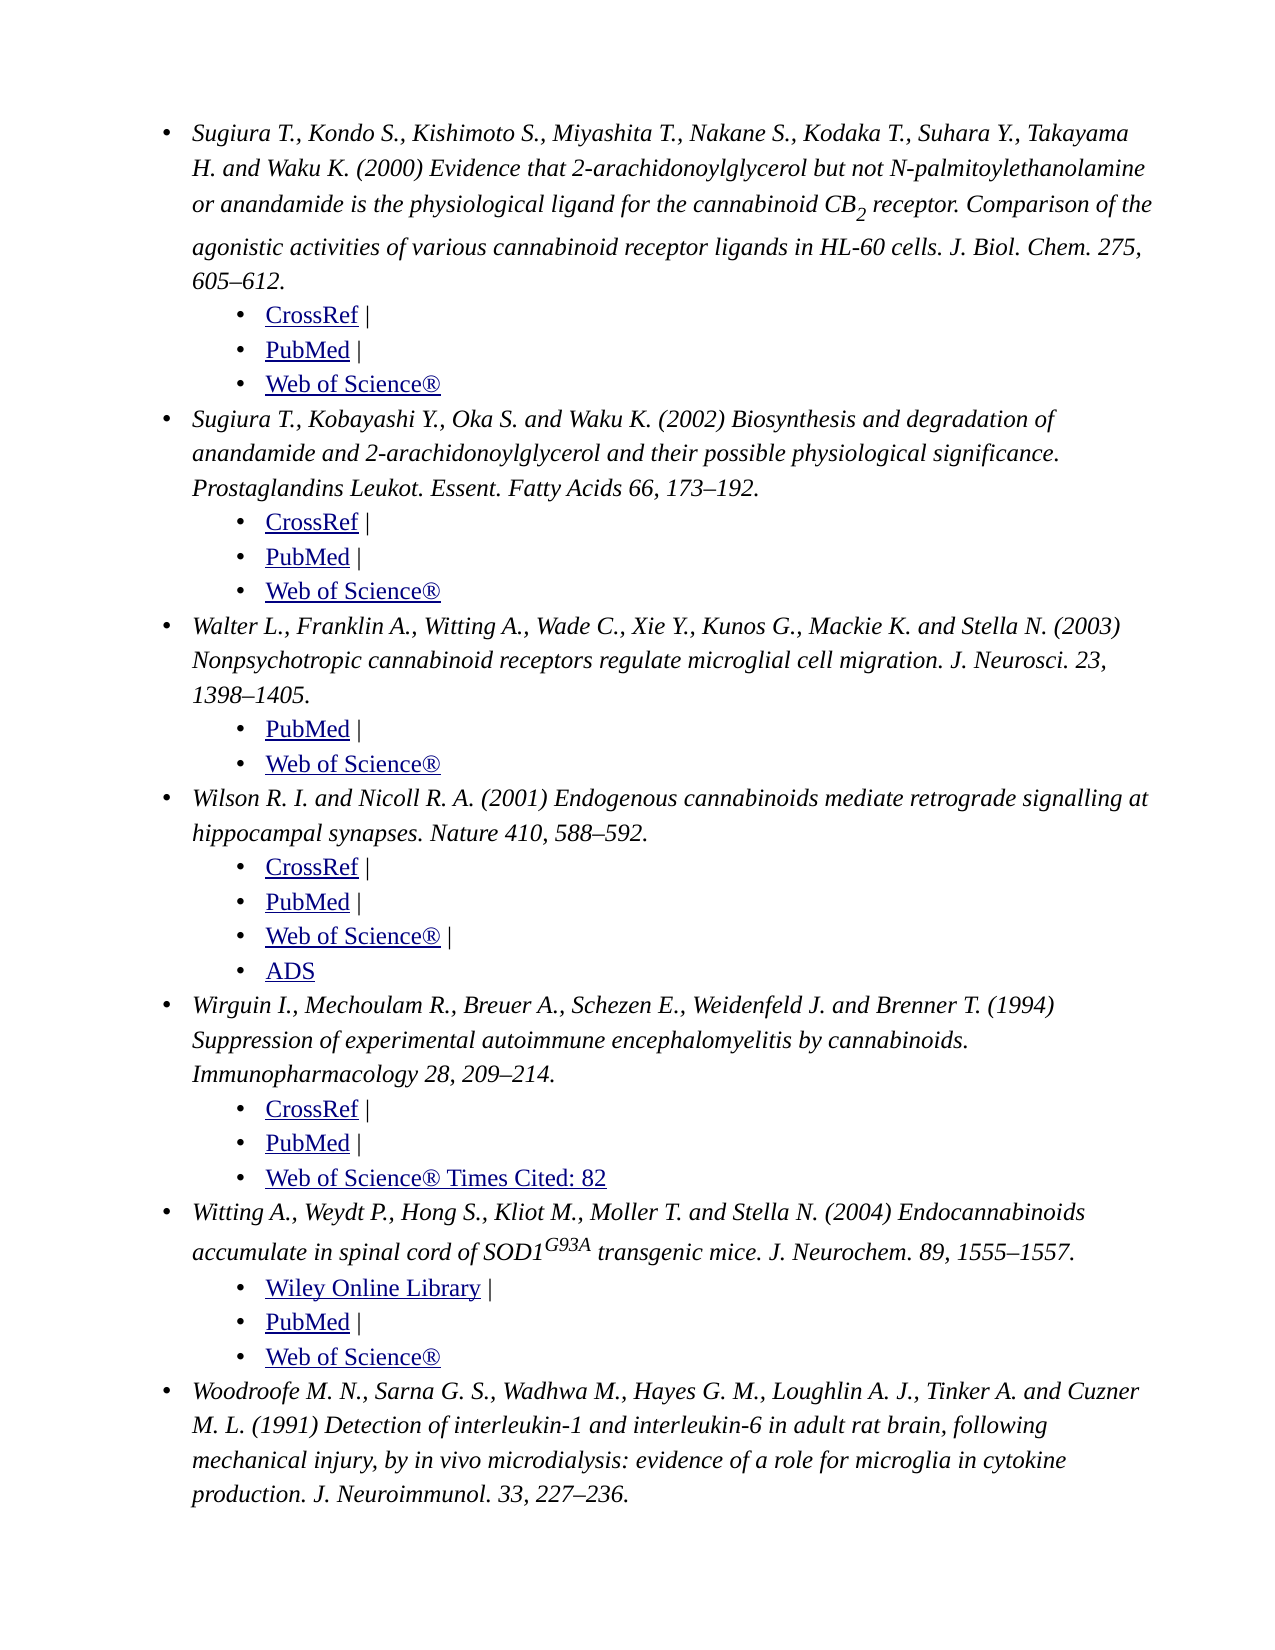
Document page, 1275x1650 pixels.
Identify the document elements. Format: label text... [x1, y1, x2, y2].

list PubMed | [236, 1307, 1157, 1336]
list CrossRef | [236, 1094, 1157, 1122]
list Web of Science® [236, 576, 1157, 605]
list PubMed | [236, 714, 1157, 743]
list Woodroofe M. N., Sarna G. S., Wadhwa M., Hayes G. M., Loughlin A. J., Tinker A. and Cuzner M. L. (1991) Detection of interleukin-1 and interleukin-6 in adult rat brain, following mechanical injury, by in vivo microdialysis: evidence of a role for microglia in cytokine production. J. Neuroimmunol. 33, 227–236. [162, 1376, 1157, 1508]
list Web of Science® | [236, 921, 1157, 950]
list ADS [236, 956, 1157, 984]
list Walter L., Franklin A., Witting A., Wade C., Xie Y., Kunos G., Mackie K. and Stella N. (2003) Nonpsychotropic cannabinoid receptors regulate microglial cell migration. J. Neurosci. 23, 1398–1405. [162, 611, 1157, 709]
list Web of Science® Times Cited: 82 [236, 1163, 1157, 1191]
list Web of Science® [236, 1342, 1157, 1370]
list PubMed | [236, 887, 1157, 916]
list Witting A., Weydt P., Hong S., Kliot M., Moller T. and Stella N. (2004) Endocannabinoids accumulate in spinal cord of SOD1G93A transgenic mice. J. Neurochem. 89, 1555–1557. [162, 1197, 1157, 1266]
list Wirguin I., Mechoulam R., Breuer A., Schezen E., Weidenfeld J. and Brenner T. (1994) Suppression of experimental autoimmune encephalomyelitis by cannabinoids. Immunopharmacology 28, 209–214. [162, 990, 1157, 1088]
list CrossRef | [236, 852, 1157, 881]
list Sugiura T., Kondo S., Kishimoto S., Miyashita T., Nakane S., Kodaka T., Suhara Y., Takayama H. and Waku K. (2000) Evidence that 2-arachidonoylglycerol but not N-palmitoylethanolamine or anandamide is the physiological ligand for the cannabinoid CB2 receptor. Comparison of the agonistic activities of various cannabinoid receptor ligands in HL-60 cells. J. Biol. Chem. 275, 605–612. [162, 118, 1157, 295]
list Web of Science® [236, 749, 1157, 778]
list Wiley Online Library | [236, 1273, 1157, 1301]
list PubMed | [236, 1128, 1157, 1157]
list PubMed | [236, 542, 1157, 571]
list Sugiura T., Kobayashi Y., Oka S. and Waku K. (2002) Biosynthesis and degradation of anandamide and 2-arachidonoylglycerol and their possible physiological significance. Prostaglandins Leukot. Essent. Fatty Acids 66, 173–192. [162, 404, 1157, 502]
list Wilson R. I. and Nicoll R. A. (2001) Endogenous cannabinoids mediate retrograde signalling at hippocampal synapses. Nature 410, 588–592. [162, 783, 1157, 847]
list CrossRef | [236, 301, 1157, 329]
list Web of Science® [236, 369, 1157, 398]
list PubMed | [236, 335, 1157, 364]
list CrossRef | [236, 507, 1157, 536]
